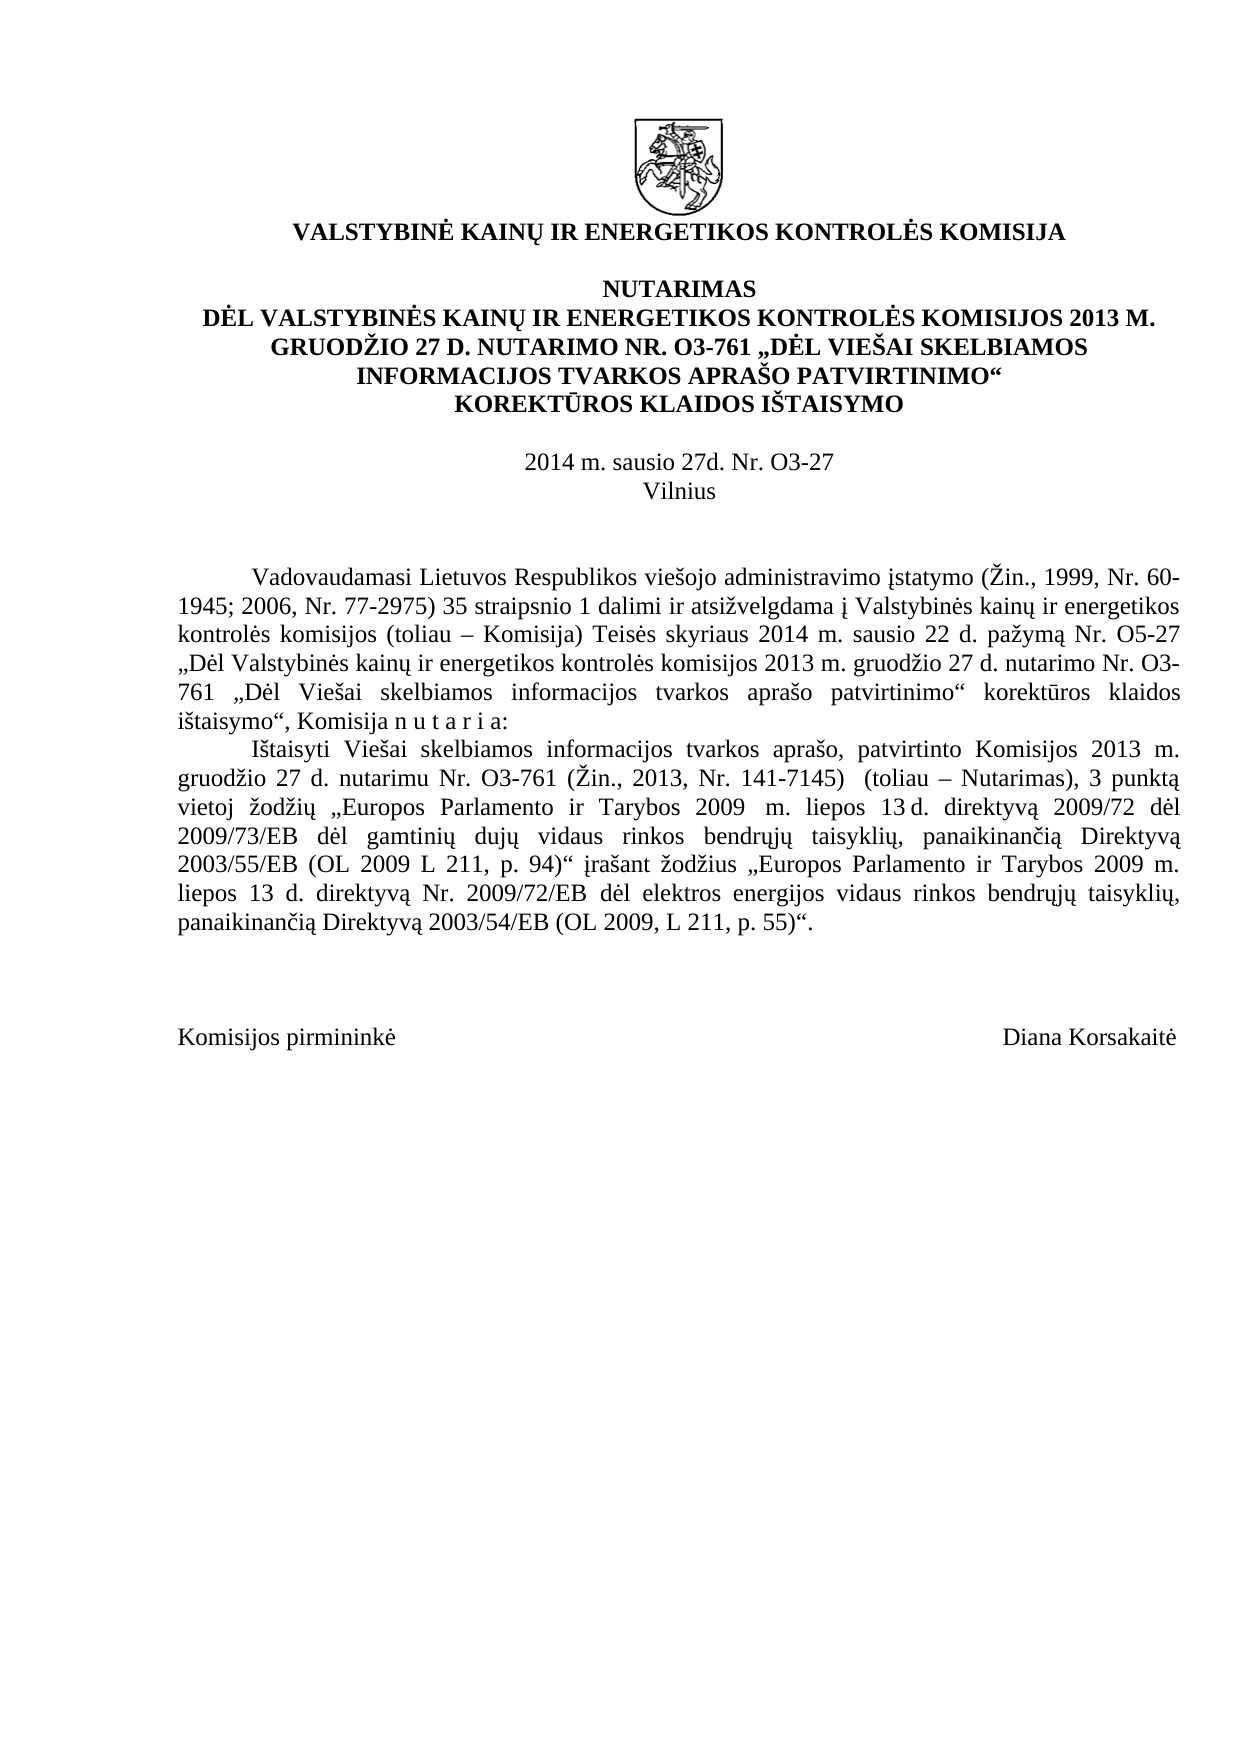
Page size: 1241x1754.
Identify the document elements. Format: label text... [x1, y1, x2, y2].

text Vadovaudamasi Lietuvos Respublikos viešojo administravimo įstatymo (Žin., 1999, Nr. 60-1945; 2006, Nr. 77-2975) 35 straipsnio 1 dalimi ir atsižvelgdama į Valstybinės kainų ir energetikos kontrolės komisijos (toliau – Komisija) Teisės skyriaus 2014 m. sausio 22 d. pažymą Nr. O5-27 „Dėl Valstybinės kainų ir energetikos kontrolės komisijos 2013 m. gruodžio 27 d. nutarimo Nr. O3-761 „Dėl Viešai skelbiamos informacijos tvarkos aprašo patvirtinimo“ korektūros klaidos ištaisymo“, Komisija n u t a r i a: [177, 562, 1181, 734]
text 2014 m. sausio 27d. Nr. O3-27 [177, 447, 1181, 476]
text Ištaisyti Viešai skelbiamos informacijos tvarkos aprašo, patvirtinto Komisijos 2013 m. gruodžio 27 d. nutarimu Nr. O3-761 (Žin., 2013, Nr. 141-7145) (toliau – Nutarimas), 3 punktą vietoj žodžių „Europos Parlamento ir Tarybos 2009 m. liepos 13 d. direktyvą 2009/72 dėl 2009/73/EB dėl gamtinių dujų vidaus rinkos bendrųjų taisyklių, panaikinančią Direktyvą 2003/55/EB (OL 2009 L 211, p. 94)“ įrašant žodžius „Europos Parlamento ir Tarybos 2009 m. liepos 13 d. direktyvą Nr. 2009/72/EB dėl elektros energijos vidaus rinkos bendrųjų taisyklių, panaikinančią Direktyvą 2003/54/EB (OL 2009, L 211, p. 55)“. [177, 734, 1181, 936]
text NUTARIMAS [177, 274, 1181, 303]
text Vilnius [177, 476, 1181, 504]
text DĖL VALSTYBINĖS KAINŲ IR ENERGETIKOS KONTROLĖS KOMISIJOS 2013 M. GRUODŽIO 27 D. NUTARIMO NR. O3-761 „DĖL VIEŠAI SKELBIAMOS INFORMACIJOS TVARKOS APRAŠO PATVIRTINIMO“ [177, 303, 1181, 389]
text KOREKTŪROS KLAIDOS IŠTAISYMO [177, 389, 1181, 418]
text Komisijos pirmininkė Diana Korsakaitė [177, 1022, 1181, 1051]
text vALSTYBINĖ KAINŲ IR ENERGETIKOS KONTROLĖS KOMISIJA [177, 217, 1181, 246]
